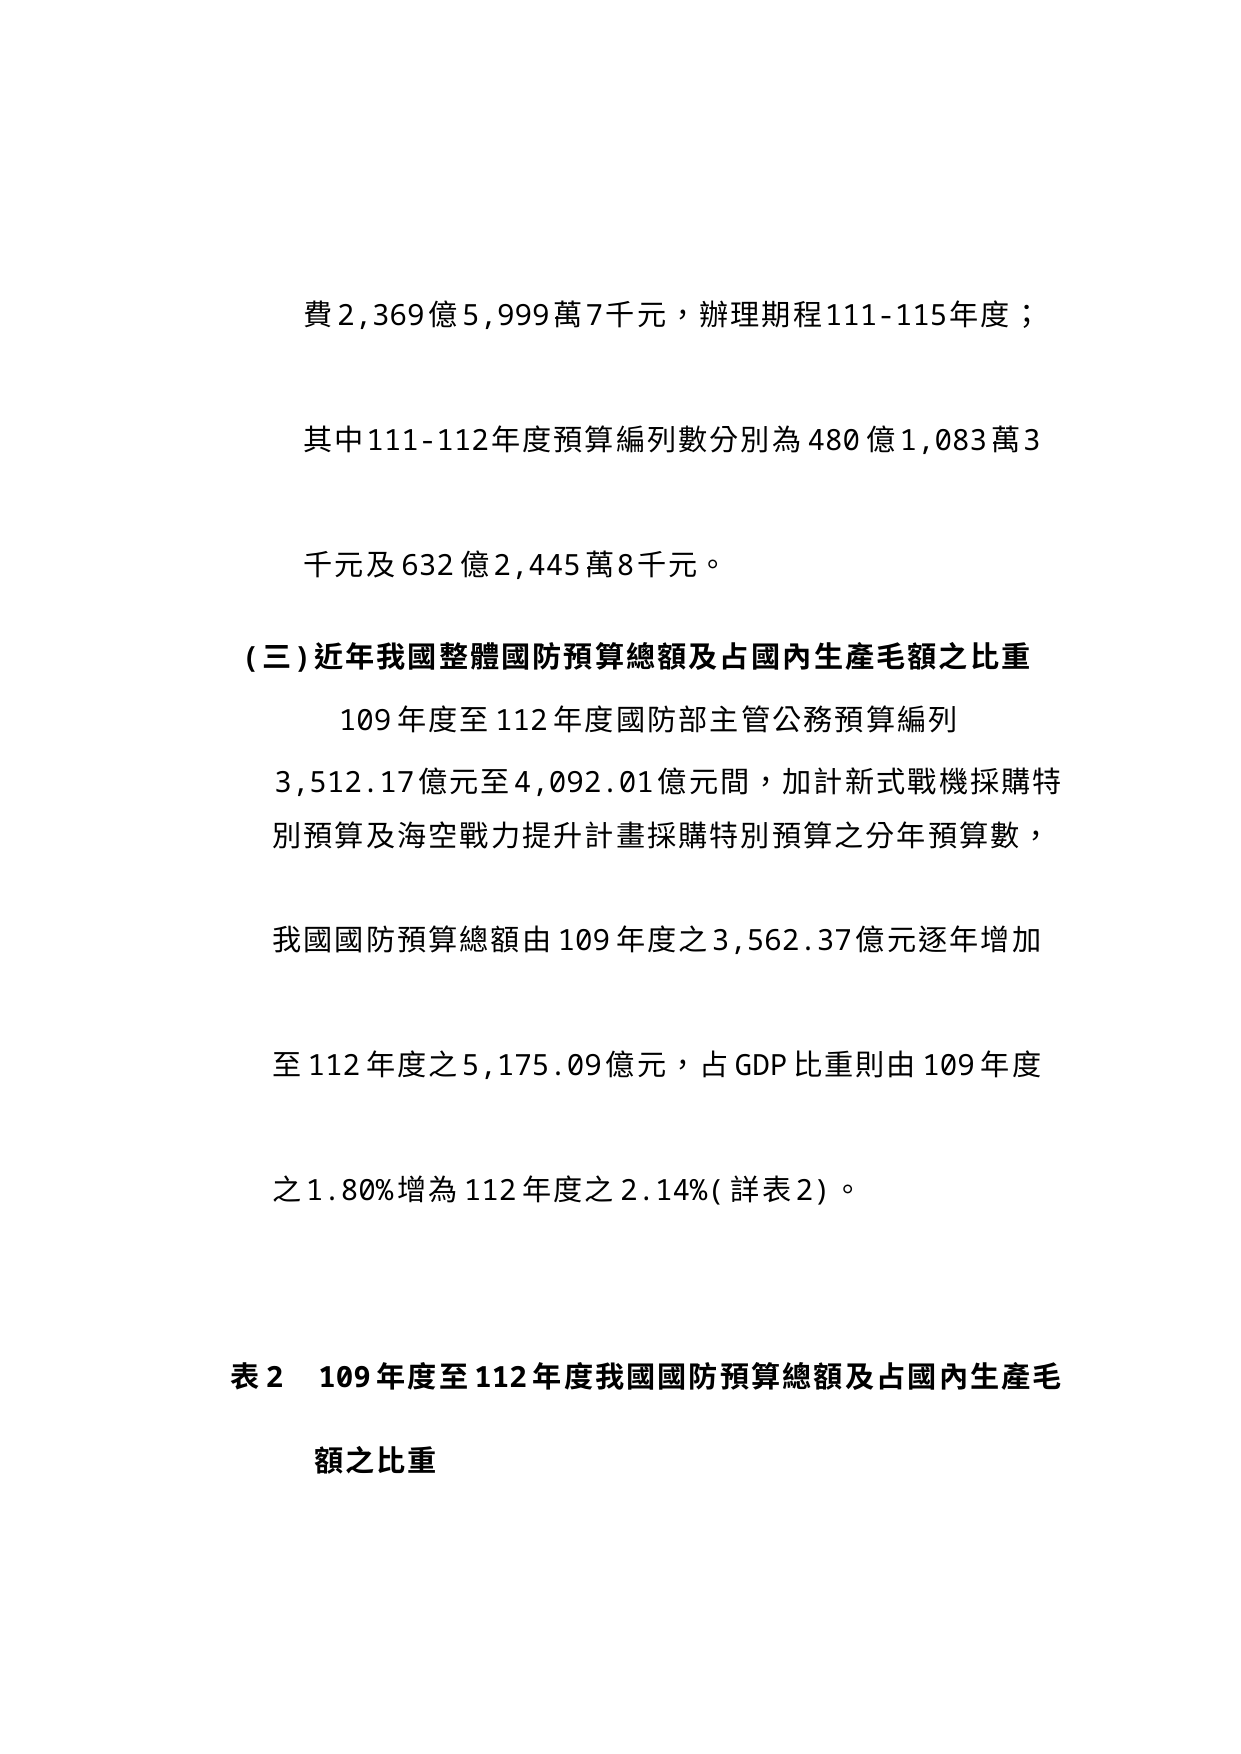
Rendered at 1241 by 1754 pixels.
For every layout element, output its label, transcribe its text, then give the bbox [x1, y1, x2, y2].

text 表2 109年度至112年度我國國防預算總額及占國內生產毛額之比重 [222, 1292, 1063, 1479]
text 109年度至112年度國防部主管公務預算編列3,512.17億元至4,092.01億元間，加計新式戰機採購特別預算及海空戰力提升計畫採購特別預算之分年預算數，我國國防預算總額由109年度之3,562.37億元逐年增加至112年度之5,175.09億元，占GDP比重則由109年度之1.80%增為112年度之2.14%(詳表2)。 [266, 667, 1063, 1229]
text 2.海空戰力提升計畫採購特別預算：為能在最短期程內，快速獲得各式精準飛彈及量產海軍高效能艦艇，並有效提升海巡艦艇平戰轉換能力，行政院於110年度再提出「中央政府海空戰力提升計畫採購特別預算」，計畫籌購「野戰防空系統」等8項10案武器裝備，計畫總經費2,369億5,999萬7千元，辦理期程111-115年度；其中111-112年度預算編列數分別為480億1,083萬3千元及632億2,445萬8千元。 [266, 229, 1063, 604]
text (三)近年我國整體國防預算總額及占國內生產毛額之比重 [236, 604, 1063, 667]
